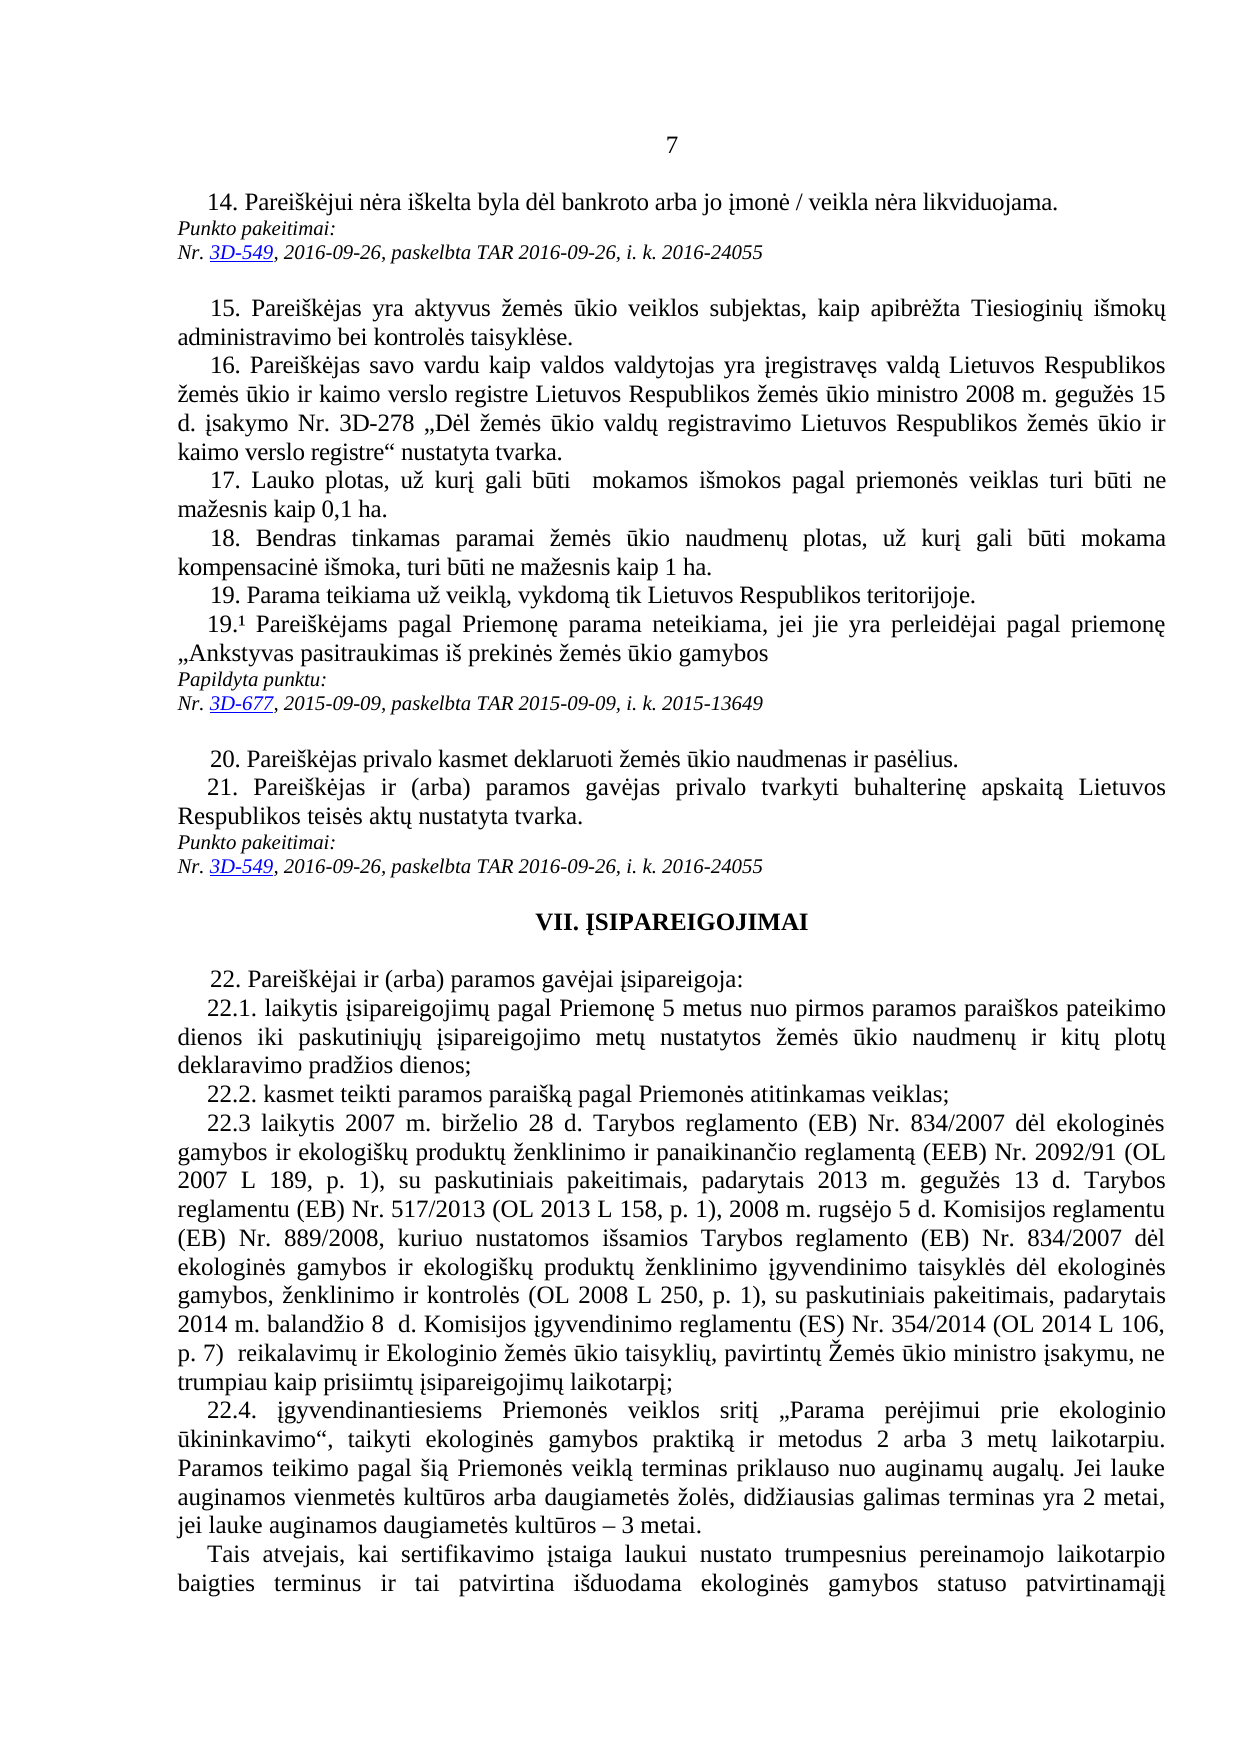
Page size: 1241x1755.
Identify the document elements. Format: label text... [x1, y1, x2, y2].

text 22.3 laikytis 2007 m. birželio 28 d. Tarybos reglamento (EB) Nr. 834/2007 dėl ekologinės gamybos ir ekologiškų produktų ženklinimo ir panaikinančio reglamentą (EEB) Nr. 2092/91 (OL 2007 L 189, p. 1), su paskutiniais pakeitimais, padarytais 2013 m. gegužės 13 d. Tarybos reglamentu (EB) Nr. 517/2013 (OL 2013 L 158, p. 1), 2008 m. rugsėjo 5 d. Komisijos reglamentu (EB) Nr. 889/2008, kuriuo nustatomos išsamios Tarybos reglamento (EB) Nr. 834/2007 dėl ekologinės gamybos ir ekologiškų produktų ženklinimo įgyvendinimo taisyklės dėl ekologinės gamybos, ženklinimo ir kontrolės (OL 2008 L 250, p. 1), su paskutiniais pakeitimais, padarytais 2014 m. balandžio 8 d. Komisijos įgyvendinimo reglamentu (ES) Nr. 354/2014 (OL 2014 L 106, p. 7) reikalavimų ir Ekologinio žemės ūkio taisyklių, pavirtintų Žemės ūkio ministro įsakymu, ne trumpiau kaip prisiimtų įsipareigojimų laikotarpį; [177, 1108, 1167, 1396]
text Papildyta punktu: [177, 667, 1167, 691]
text Nr. 3D-549, 2016-09-26, paskelbta TAR 2016-09-26, i. k. 2016-24055 [177, 854, 1167, 878]
text 17. Lauko plotas, už kurį gali būti mokamos išmokos pagal priemonės veiklas turi būti ne mažesnis kaip 0,1 ha. [177, 466, 1167, 523]
text Punkto pakeitimai: [177, 830, 1167, 854]
text 19. Parama teikiama už veiklą, vykdomą tik Lietuvos Respublikos teritorijoje. [177, 581, 1167, 609]
text 20. Pareiškėjas privalo kasmet deklaruoti žemės ūkio naudmenas ir pasėlius. [177, 744, 1167, 772]
text 14. Pareiškėjui nėra iškelta byla dėl bankroto arba jo įmonė / veikla nėra likviduojama. [177, 187, 1167, 216]
text 16. Pareiškėjas savo vardu kaip valdos valdytojas yra įregistravęs valdą Lietuvos Respublikos žemės ūkio ir kaimo verslo registre Lietuvos Respublikos žemės ūkio ministro 2008 m. gegužės 15 d. įsakymo Nr. 3D-278 „Dėl žemės ūkio valdų registravimo Lietuvos Respublikos žemės ūkio ir kaimo verslo registre“ nustatyta tvarka. [177, 351, 1167, 466]
text 21. Pareiškėjas ir (arba) paramos gavėjas privalo tvarkyti buhalterinę apskaitą Lietuvos Respublikos teisės aktų nustatyta tvarka. [177, 772, 1167, 830]
text VII. ĮSIPAREIGOJIMAI [177, 907, 1167, 936]
text 18. Bendras tinkamas paramai žemės ūkio naudmenų plotas, už kurį gali būti mokama kompensacinė išmoka, turi būti ne mažesnis kaip 1 ha. [177, 523, 1167, 581]
text Punkto pakeitimai: [177, 216, 1167, 240]
text 22.4. įgyvendinantiesiems Priemonės veiklos sritį „Parama perėjimui prie ekologinio ūkininkavimo“, taikyti ekologinės gamybos praktiką ir metodus 2 arba 3 metų laikotarpiu. Paramos teikimo pagal šią Priemonės veiklą terminas priklauso nuo auginamų augalų. Jei lauke auginamos vienmetės kultūros arba daugiametės žolės, didžiausias galimas terminas yra 2 metai, jei lauke auginamos daugiametės kultūros – 3 metai. [177, 1396, 1167, 1539]
text 22. Pareiškėjai ir (arba) paramos gavėjai įsipareigoja: [177, 964, 1167, 993]
text Nr. 3D-549, 2016-09-26, paskelbta TAR 2016-09-26, i. k. 2016-24055 [177, 240, 1167, 264]
text 22.1. laikytis įsipareigojimų pagal Priemonę 5 metus nuo pirmos paramos paraiškos pateikimo dienos iki paskutiniųjų įsipareigojimo metų nustatytos žemės ūkio naudmenų ir kitų plotų deklaravimo pradžios dienos; [177, 993, 1167, 1079]
text Tais atvejais, kai sertifikavimo įstaiga laukui nustato trumpesnius pereinamojo laikotarpio baigties terminus ir tai patvirtina išduodama ekologinės gamybos statuso patvirtinamąjį [177, 1539, 1167, 1597]
text 19.¹ Pareiškėjams pagal Priemonę parama neteikiama, jei jie yra perleidėjai pagal priemonę „Ankstyvas pasitraukimas iš prekinės žemės ūkio gamybos [177, 609, 1167, 667]
text 22.2. kasmet teikti paramos paraišką pagal Priemonės atitinkamas veiklas; [177, 1079, 1167, 1108]
text Nr. 3D-677, 2015-09-09, paskelbta TAR 2015-09-09, i. k. 2015-13649 [177, 691, 1167, 715]
text 15. Pareiškėjas yra aktyvus žemės ūkio veiklos subjektas, kaip apibrėžta Tiesioginių išmokų administravimo bei kontrolės taisyklėse. [177, 293, 1167, 351]
